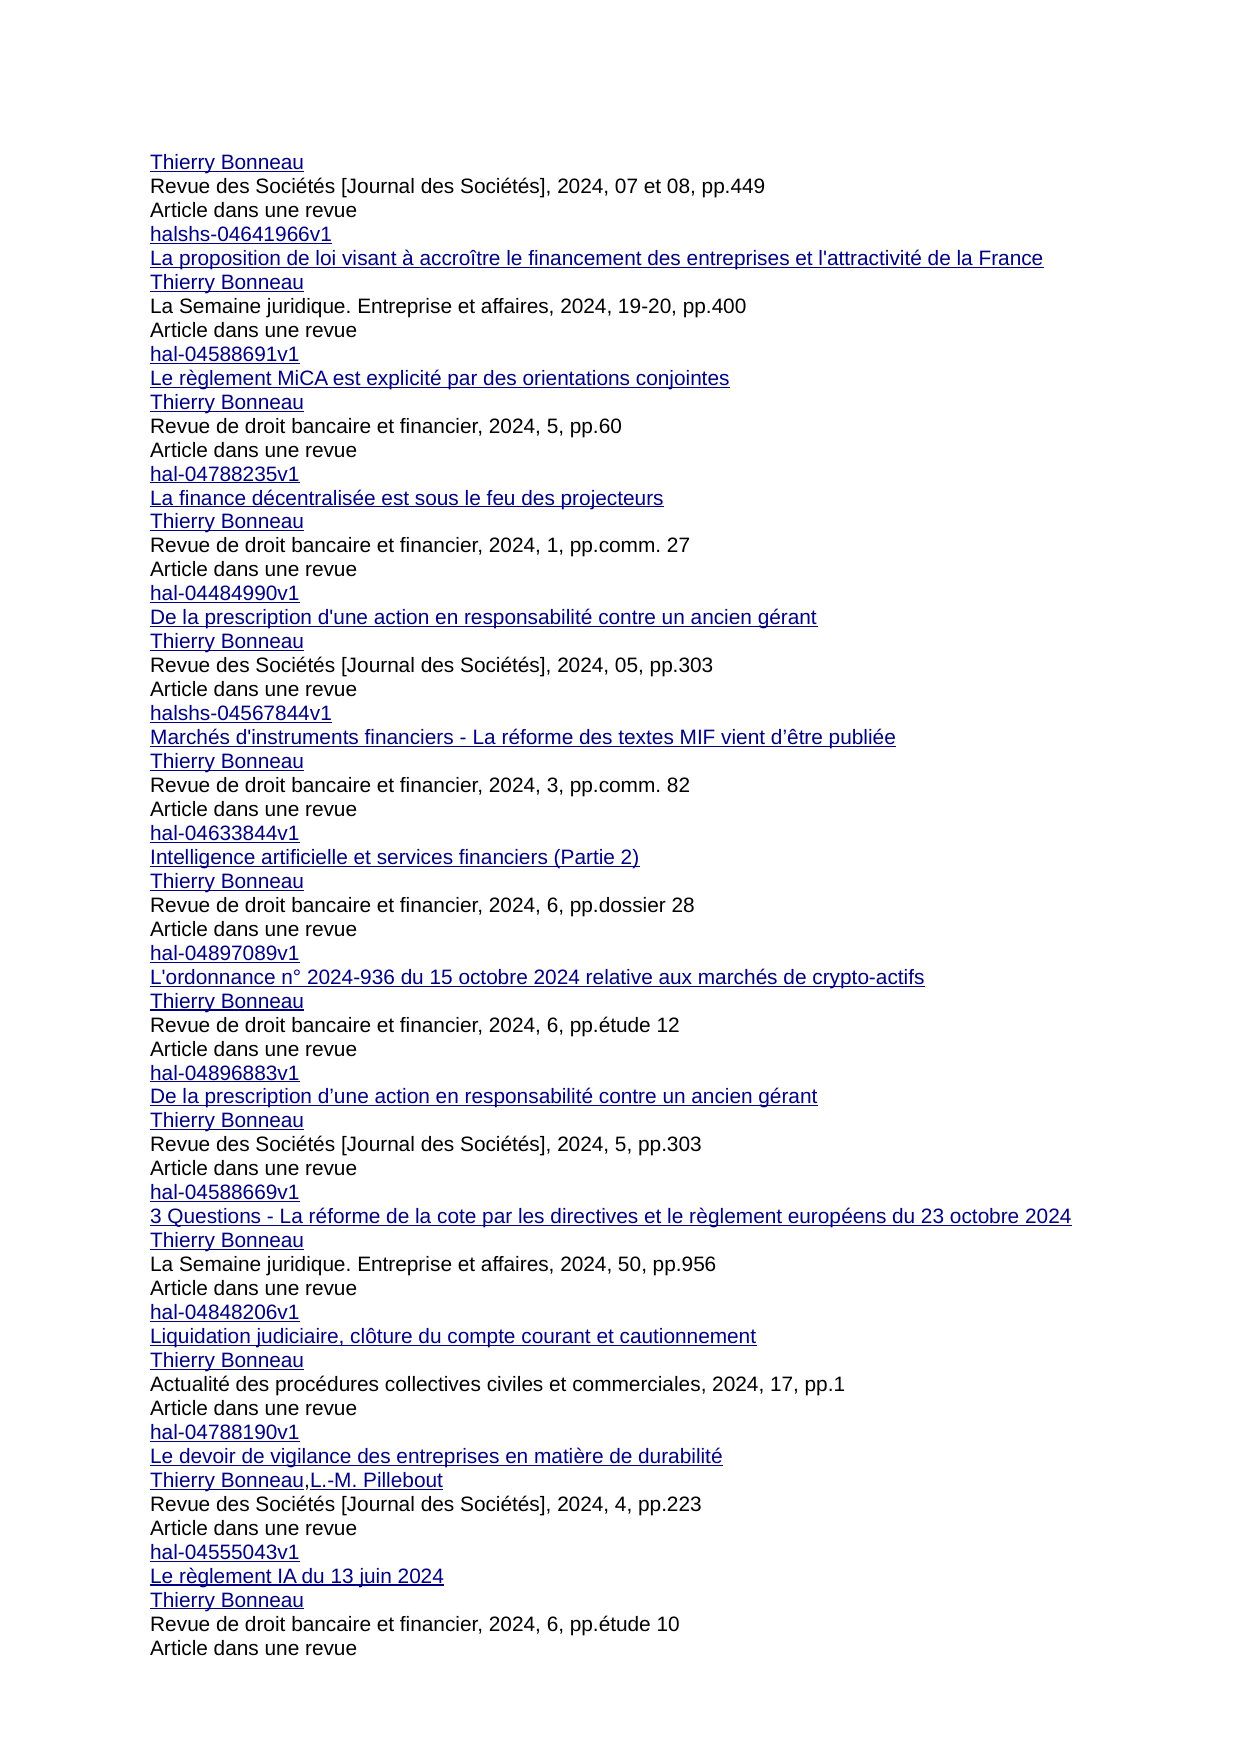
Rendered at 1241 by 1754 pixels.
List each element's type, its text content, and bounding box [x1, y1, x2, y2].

table_cell De la prescription d’une action en responsabilité contre un ancien gérant Thierry Bonneau Revue des Sociétés [Journal des Sociétés], 2024, 5, pp.303 Article dans une revue hal-04588669v1 [150, 1084, 1090, 1204]
table_cell Le règlement IA du 13 juin 2024 Thierry Bonneau Revue de droit bancaire et financier, 2024, 6, pp.étude 10 Article dans une revue [150, 1564, 1090, 1659]
table_cell Thierry Bonneau Revue des Sociétés [Journal des Sociétés], 2024, 07 et 08, pp.449 Article dans une revue halshs-04641966v1 [150, 150, 1090, 246]
table_cell Marchés d'instruments financiers - La réforme des textes MIF vient d’être publiée Thierry Bonneau Revue de droit bancaire et financier, 2024, 3, pp.comm. 82 Article dans une revue hal-04633844v1 [150, 725, 1090, 845]
table_cell Le devoir de vigilance des entreprises en matière de durabilité Thierry Bonneau,L.-M. Pillebout Revue des Sociétés [Journal des Sociétés], 2024, 4, pp.223 Article dans une revue hal-04555043v1 [150, 1444, 1090, 1563]
table_cell Le règlement MiCA est explicité par des orientations conjointes Thierry Bonneau Revue de droit bancaire et financier, 2024, 5, pp.60 Article dans une revue hal-04788235v1 [150, 366, 1090, 485]
table_cell La proposition de loi visant à accroître le financement des entreprises et l'attractivité de la France Thierry Bonneau La Semaine juridique. Entreprise et affaires, 2024, 19-20, pp.400 Article dans une revue hal-04588691v1 [150, 246, 1090, 366]
table_cell 3 Questions - La réforme de la cote par les directives et le règlement européens du 23 octobre 2024 Thierry Bonneau La Semaine juridique. Entreprise et affaires, 2024, 50, pp.956 Article dans une revue hal-04848206v1 [150, 1204, 1090, 1324]
table_cell L'ordonnance n° 2024-936 du 15 octobre 2024 relative aux marchés de crypto-actifs Thierry Bonneau Revue de droit bancaire et financier, 2024, 6, pp.étude 12 Article dans une revue hal-04896883v1 [150, 965, 1090, 1084]
table_cell Liquidation judiciaire, clôture du compte courant et cautionnement Thierry Bonneau Actualité des procédures collectives civiles et commerciales, 2024, 17, pp.1 Article dans une revue hal-04788190v1 [150, 1324, 1090, 1444]
table_cell Intelligence artificielle et services financiers (Partie 2) Thierry Bonneau Revue de droit bancaire et financier, 2024, 6, pp.dossier 28 Article dans une revue hal-04897089v1 [150, 845, 1090, 964]
table_cell La finance décentralisée est sous le feu des projecteurs Thierry Bonneau Revue de droit bancaire et financier, 2024, 1, pp.comm. 27 Article dans une revue hal-04484990v1 [150, 485, 1090, 605]
table_cell De la prescription d'une action en responsabilité contre un ancien gérant Thierry Bonneau Revue des Sociétés [Journal des Sociétés], 2024, 05, pp.303 Article dans une revue halshs-04567844v1 [150, 605, 1090, 725]
